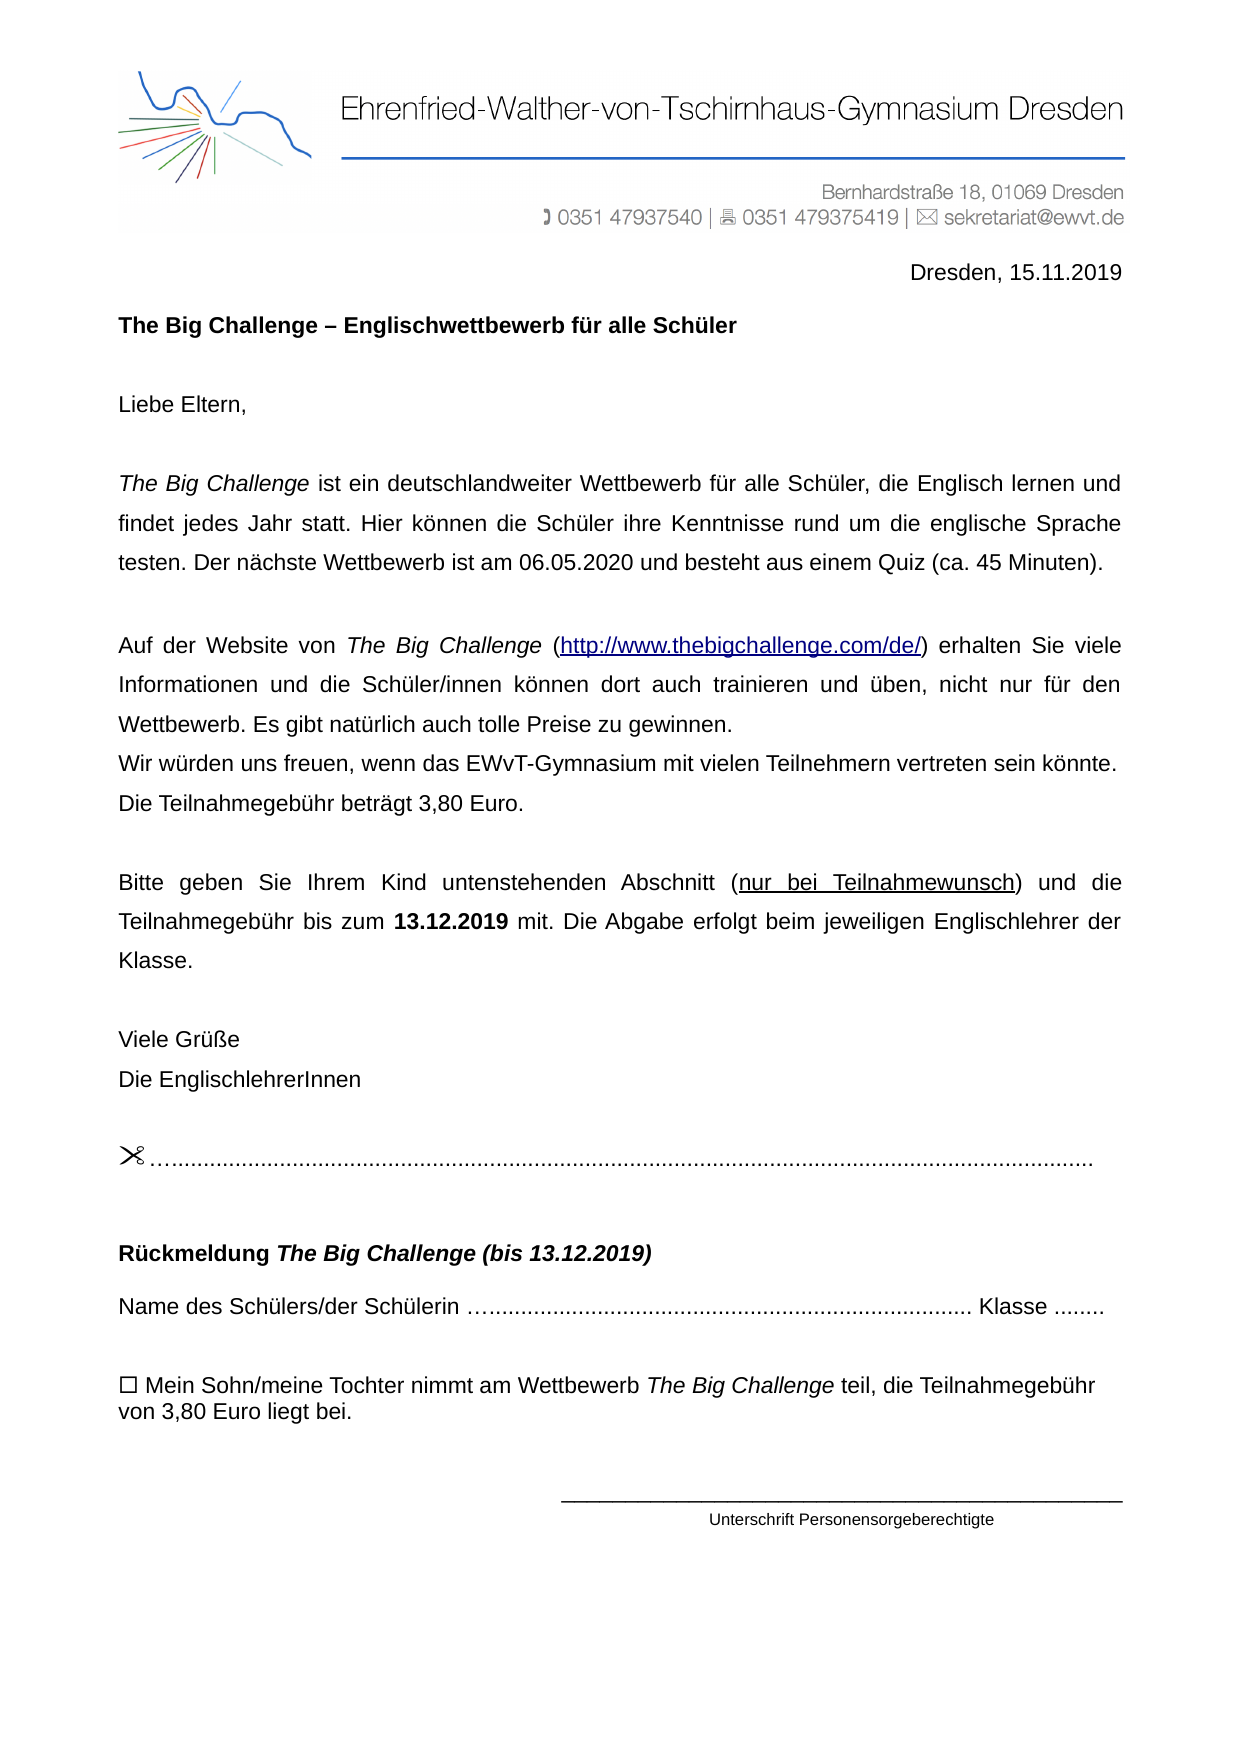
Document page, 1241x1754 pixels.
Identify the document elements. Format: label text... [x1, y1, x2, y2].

text Auf der Website von The Big Challenge (http://www.thebigchallenge.com/de/) erhalten Sie viele Informationen und die Schüler/innen können dort auch trainieren und üben, nicht nur für den Wettbewerb. Es gibt natürlich auch tolle Preise zu gewinnen. [118, 632, 1122, 737]
text Unterschrift Personensorgeberechtigte [118, 1504, 1122, 1530]
text Name des Schülers/der Schülerin …............................................................................ Klasse ........ [118, 1293, 1122, 1319]
text Die Teilnahmegebühr beträgt 3,80 Euro. [118, 789, 1122, 816]
text ____________________________________________ [118, 1477, 1122, 1504]
text Dresden, 15.11.2019 [118, 259, 1122, 286]
text Liebe Eltern, [118, 391, 1122, 417]
text Bitte geben Sie Ihrem Kind untenstehenden Abschnitt (nur bei Teilnahmewunsch) und die Teilnahmegebühr bis zum 13.12.2019 mit. Die Abgabe erfolgt beim jeweiligen Englischlehrer der Klasse. [118, 868, 1122, 974]
text Rückmeldung The Big Challenge (bis 13.12.2019) [118, 1240, 1122, 1266]
text Die EnglischlehrerInnen [118, 1066, 1122, 1092]
text Viele Grüße [118, 1026, 1122, 1053]
text …................................................................................................................................................. [118, 1145, 1122, 1173]
picture [118, 70, 1130, 233]
text  Mein Sohn/meine Tochter nimmt am Wettbewerb The Big Challenge teil, die Teilnahmegebühr von 3,80 Euro liegt bei. [118, 1372, 1122, 1424]
text The Big Challenge ist ein deutschlandweiter Wettbewerb für alle Schüler, die Englisch lernen und findet jedes Jahr statt. Hier können die Schüler ihre Kenntnisse rund um die englische Sprache testen. Der nächste Wettbewerb ist am 06.05.2020 und besteht aus einem Quiz (ca. 45 Minuten). [118, 470, 1122, 575]
text The Big Challenge – Englischwettbewerb für alle Schüler [118, 312, 1122, 338]
text Wir würden uns freuen, wenn das EWvT-Gymnasium mit vielen Teilnehmern vertreten sein könnte. [118, 750, 1122, 776]
